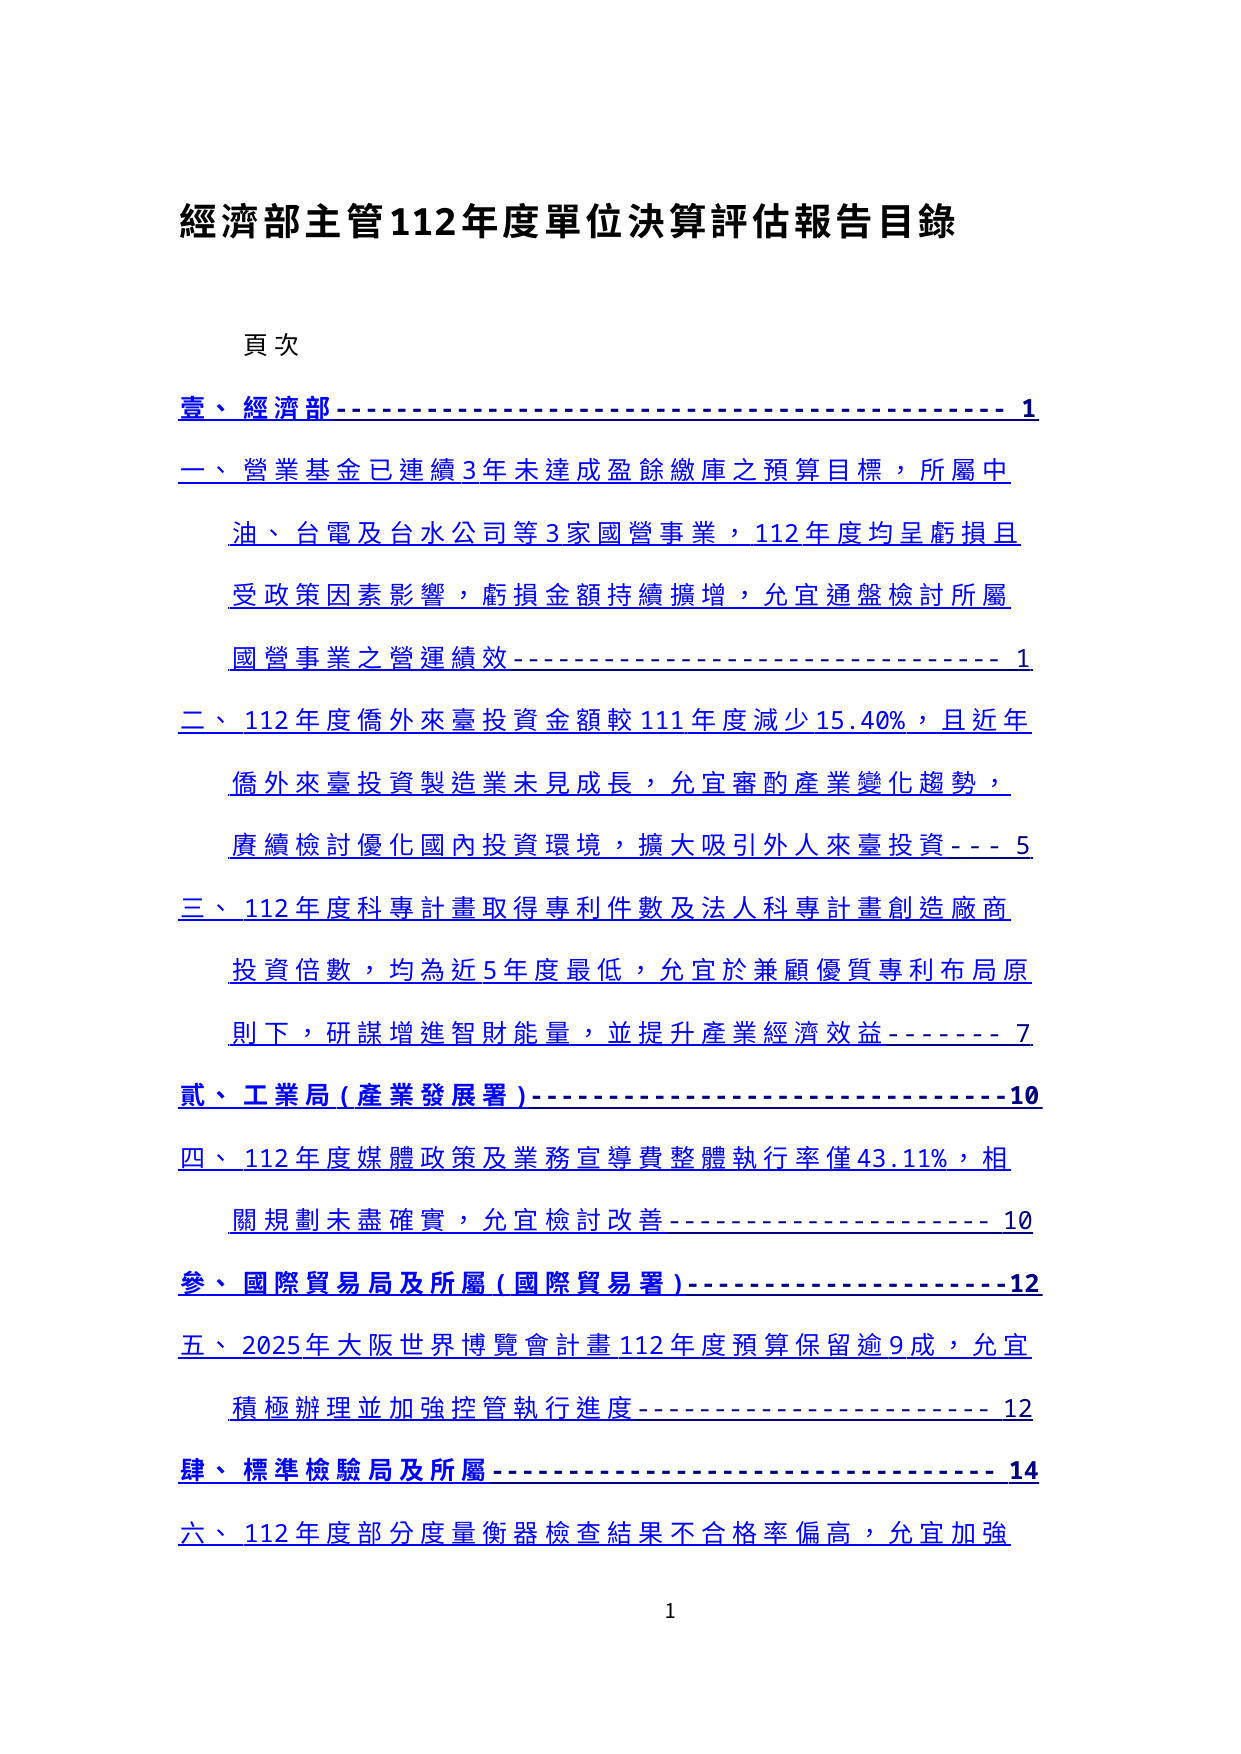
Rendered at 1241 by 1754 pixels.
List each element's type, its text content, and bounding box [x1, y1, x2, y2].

text [177, 1483, 1039, 1490]
text 一、營業基金已連續3年未達成盈餘繳庫之預算目標，所屬中油、台電及台水公司等3家國營事業，112年度均呈虧損且受政策因素影響，虧損金額持續擴增，允宜通盤檢討所屬國營事業之營運績效 1 [177, 427, 1033, 677]
text 五、2025年大阪世界博覽會計畫112年度預算保留逾9成，允宜積極辦理並加強控管執行進度 12 [177, 1302, 1033, 1427]
text 參、國際貿易局及所屬(國際貿易署) 12 [177, 1240, 1039, 1294]
text 六、112年度部分度量衡器檢查結果不合格率偏高，允宜加強 [177, 1490, 1033, 1552]
text [177, 1108, 1039, 1115]
text 二、112年度僑外來臺投資金額較111年度減少15.40%，且近年僑外來臺投資製造業未見成長，允宜審酌產業變化趨勢，賡續檢討優化國內投資環境，擴大吸引外人來臺投資 5 [177, 677, 1033, 865]
text [177, 420, 1039, 427]
text 貳、工業局(產業發展署) 10 [177, 1052, 1039, 1107]
text 肆、標準檢驗局及所屬 14 [177, 1427, 1039, 1482]
text 頁次 [236, 240, 1092, 365]
text 壹、經濟部 1 [177, 365, 1039, 419]
text 經濟部主管112年度單位決算評估報告目錄 [177, 177, 1063, 240]
text [177, 1295, 1039, 1302]
text 三、112年度科專計畫取得專利件數及法人科專計畫創造廠商投資倍數，均為近5年度最低，允宜於兼顧優質專利布局原則下，研謀增進智財能量，並提升產業經濟效益 7 [177, 865, 1033, 1052]
text 四、112年度媒體政策及業務宣導費整體執行率僅43.11%，相關規劃未盡確實，允宜檢討改善 10 [177, 1115, 1033, 1240]
